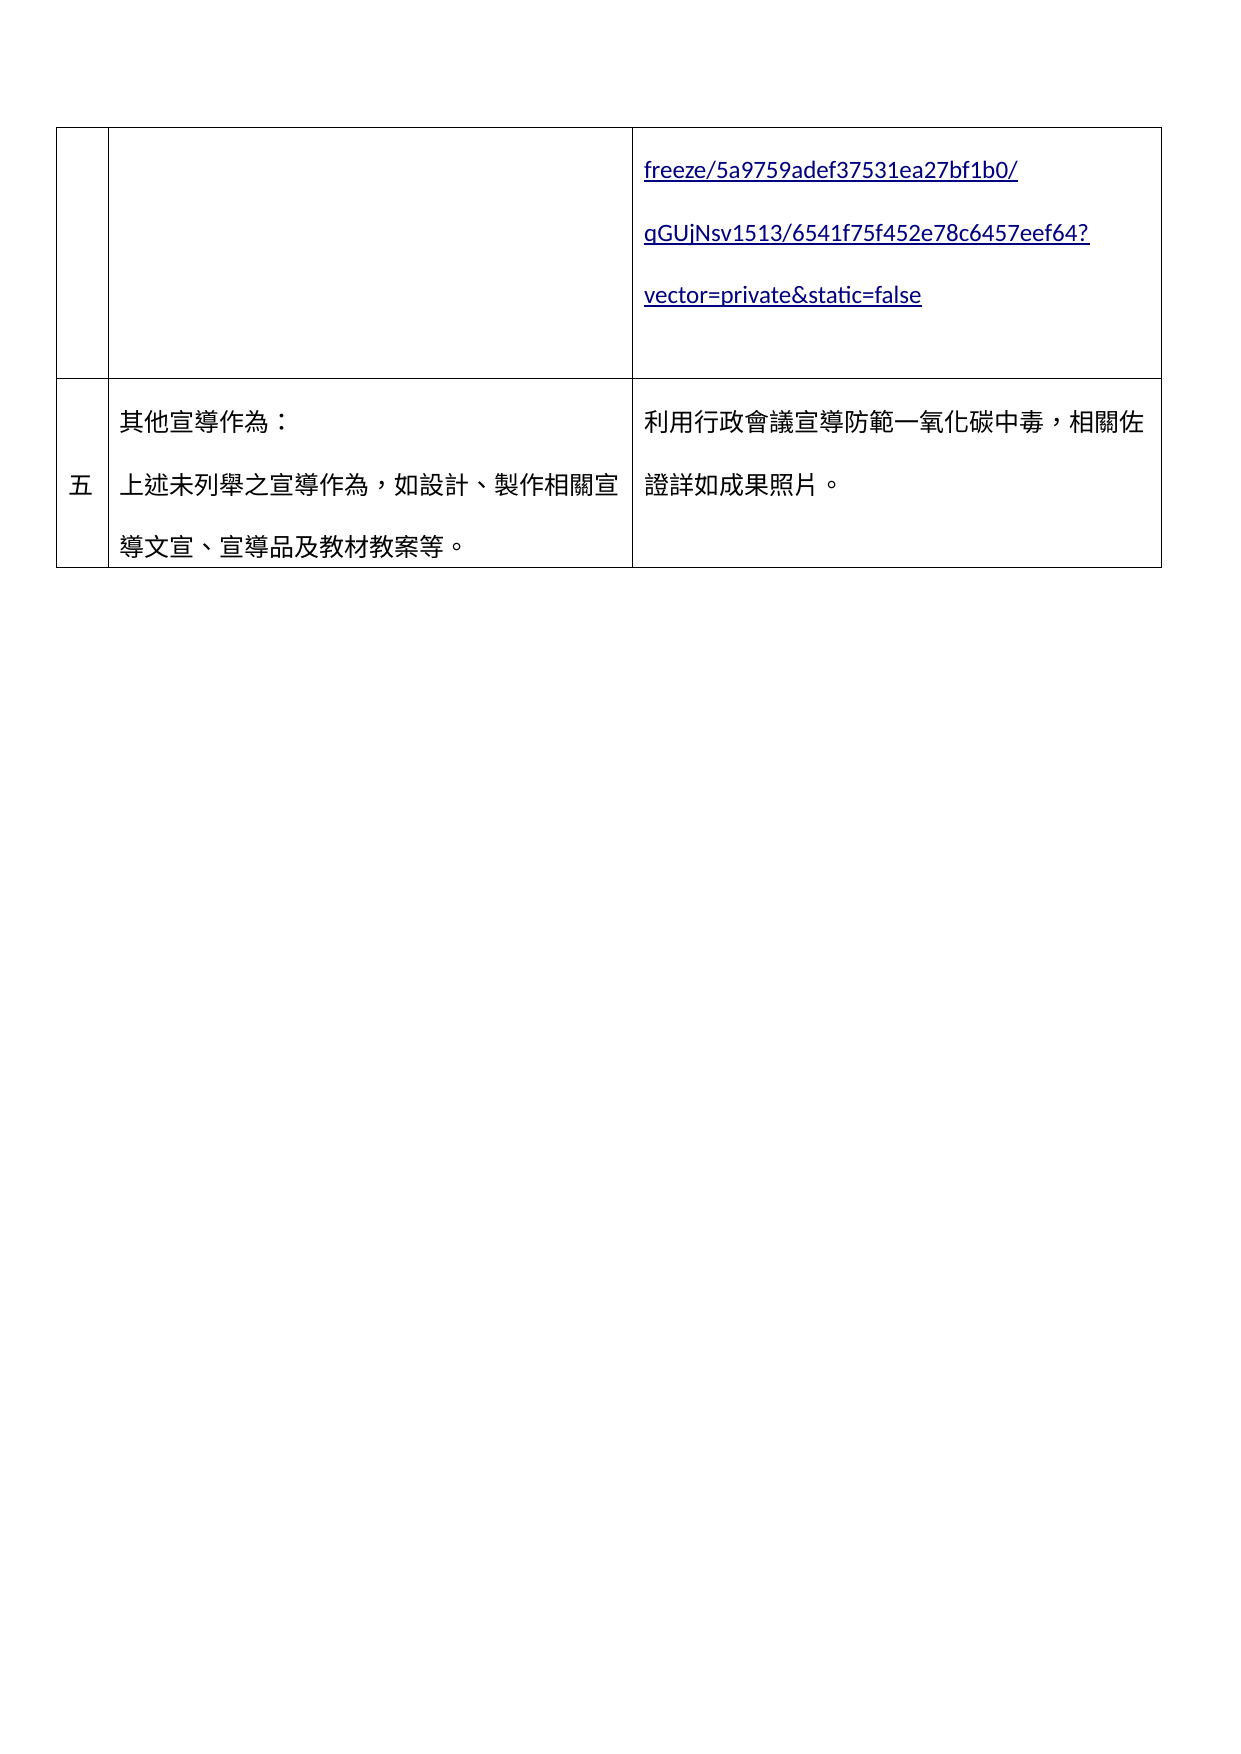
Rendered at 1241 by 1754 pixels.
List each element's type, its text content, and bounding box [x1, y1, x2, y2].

table_cell [109, 128, 632, 378]
table_cell freeze/5a9759adef37531ea27bf1b0/qGUjNsv1513/6541f75f452e78c6457eef64?vector=private&static=false [633, 128, 1161, 378]
table_cell 其他宣導作為： 上述未列舉之宣導作為，如設計、製作相關宣導文宣、宣導品及教材教案等。 [109, 379, 632, 567]
table_cell [57, 128, 108, 378]
table_cell 五 [57, 379, 108, 567]
table_cell 利用行政會議宣導防範一氧化碳中毒，相關佐證詳如成果照片。 [633, 379, 1161, 567]
